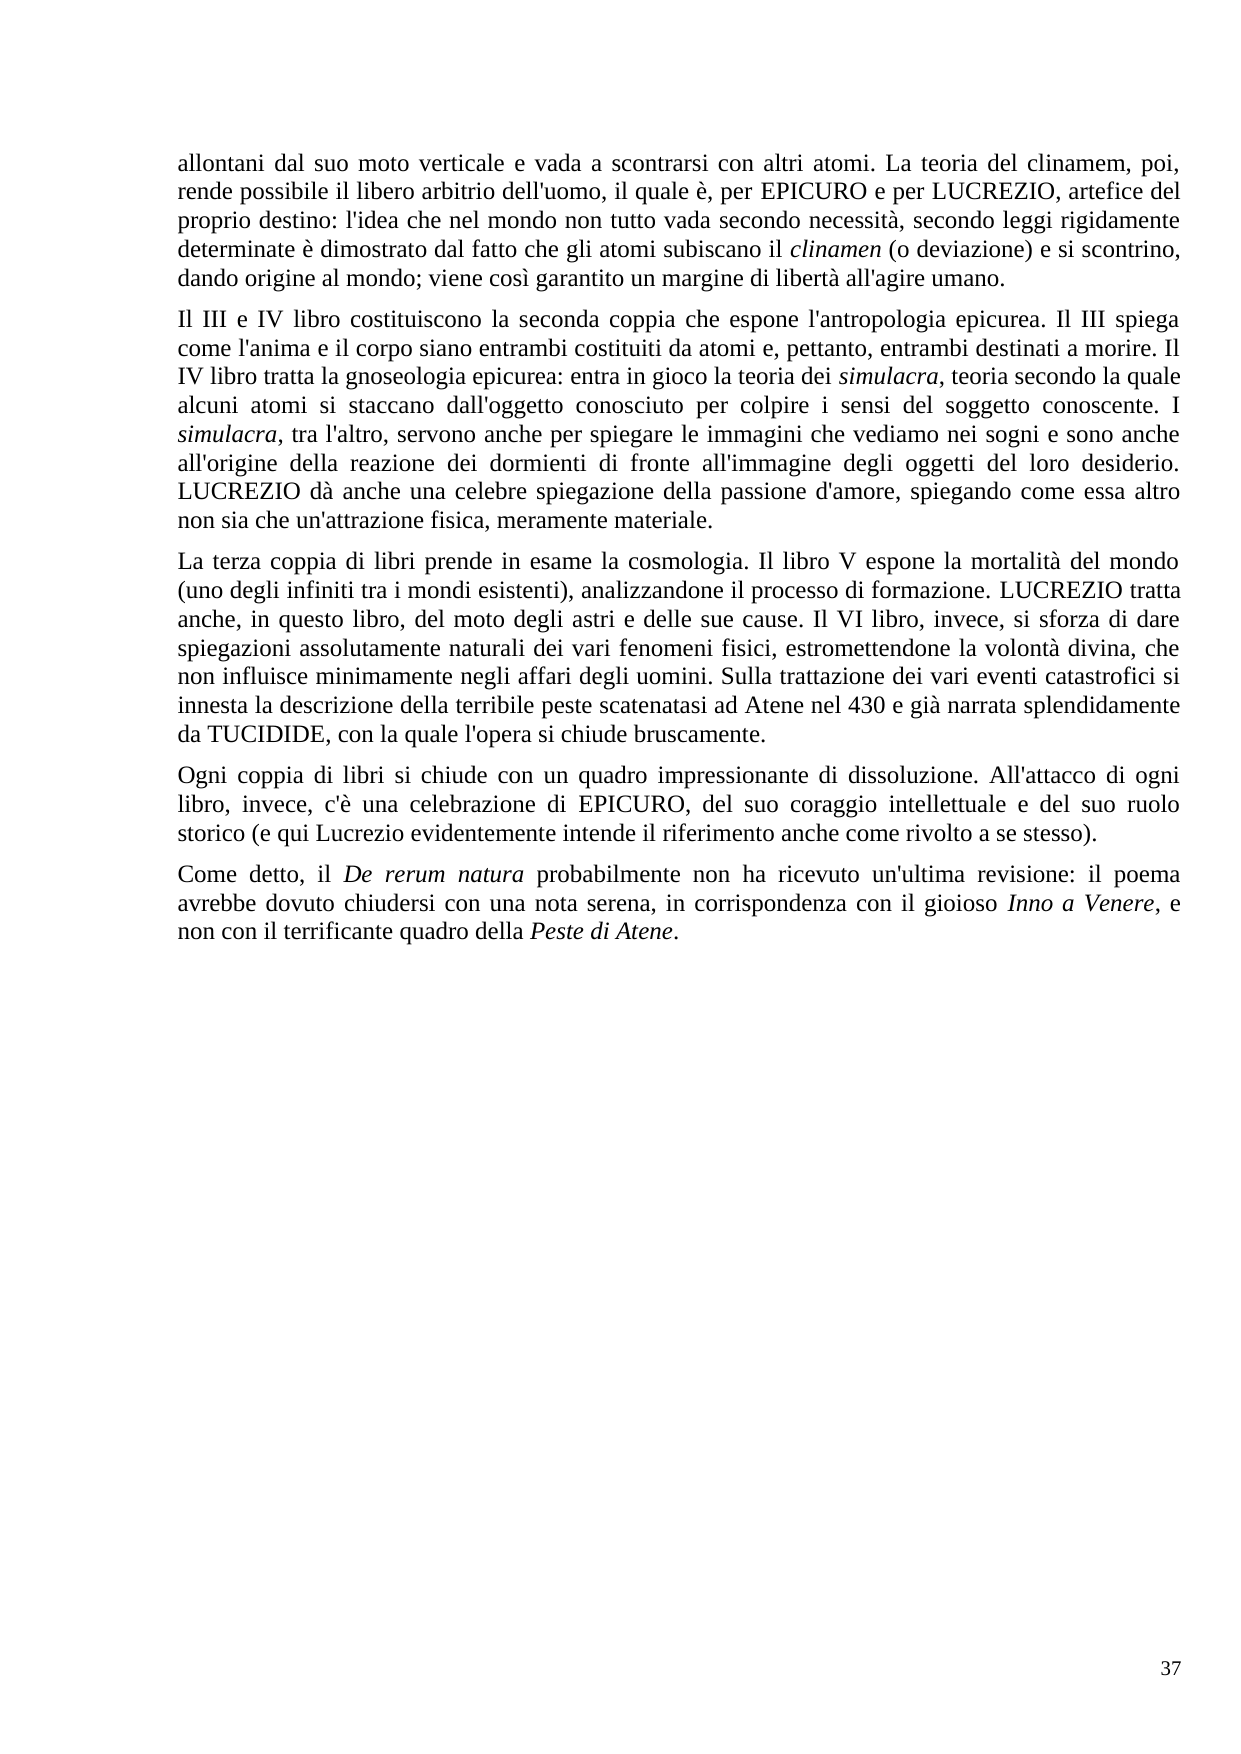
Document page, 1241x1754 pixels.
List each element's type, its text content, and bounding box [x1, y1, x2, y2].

text La terza coppia di libri prende in esame la cosmologia. Il libro V espone la mortalità del mondo (uno degli infiniti tra i mondi esistenti), analizzandone il processo di formazione. Lucrezio tratta anche, in questo libro, del moto degli astri e delle sue cause. Il VI libro, invece, si sforza di dare spiegazioni assolutamente naturali dei vari fenomeni fisici, estromettendone la volontà divina, che non influisce minimamente negli affari degli uomini. Sulla trattazione dei vari eventi catastrofici si innesta la descrizione della terribile peste scatenatasi ad Atene nel 430 e già narrata splendidamente da Tucidide, con la quale l'opera si chiude bruscamente. [177, 546, 1181, 748]
text allontani dal suo moto verticale e vada a scontrarsi con altri atomi. La teoria del clinamem, poi, rende possibile il libero arbitrio dell'uomo, il quale è, per Epicuro e per Lucrezio, artefice del proprio destino: l'idea che nel mondo non tutto vada secondo necessità, secondo leggi rigidamente determinate è dimostrato dal fatto che gli atomi subiscano il clinamen (o deviazione) e si scontrino, dando origine al mondo; viene così garantito un margine di libertà all'agire umano. [177, 148, 1181, 291]
text Ogni coppia di libri si chiude con un quadro impressionante di dissoluzione. All'attacco di ogni libro, invece, c'è una celebrazione di Epicuro, del suo coraggio intellettuale e del suo ruolo storico (e qui Lucrezio evidentemente intende il riferimento anche come rivolto a se stesso). [177, 760, 1181, 846]
text Il III e IV libro costituiscono la seconda coppia che espone l'antropologia epicurea. Il III spiega come l'anima e il corpo siano entrambi costituiti da atomi e, pettanto, entrambi destinati a morire. Il IV libro tratta la gnoseologia epicurea: entra in gioco la teoria dei simulacra, teoria secondo la quale alcuni atomi si staccano dall'oggetto conosciuto per colpire i sensi del soggetto conoscente. I simulacra, tra l'altro, servono anche per spiegare le immagini che vediamo nei sogni e sono anche all'origine della reazione dei dormienti di fronte all'immagine degli oggetti del loro desiderio. Lucrezio dà anche una celebre spiegazione della passione d'amore, spiegando come essa altro non sia che un'attrazione fisica, meramente materiale. [177, 304, 1181, 534]
text Come detto, il De rerum natura probabilmente non ha ricevuto un'ultima revisione: il poema avrebbe dovuto chiudersi con una nota serena, in corrispondenza con il gioioso Inno a Venere, e non con il terrificante quadro della Peste di Atene. [177, 859, 1181, 945]
